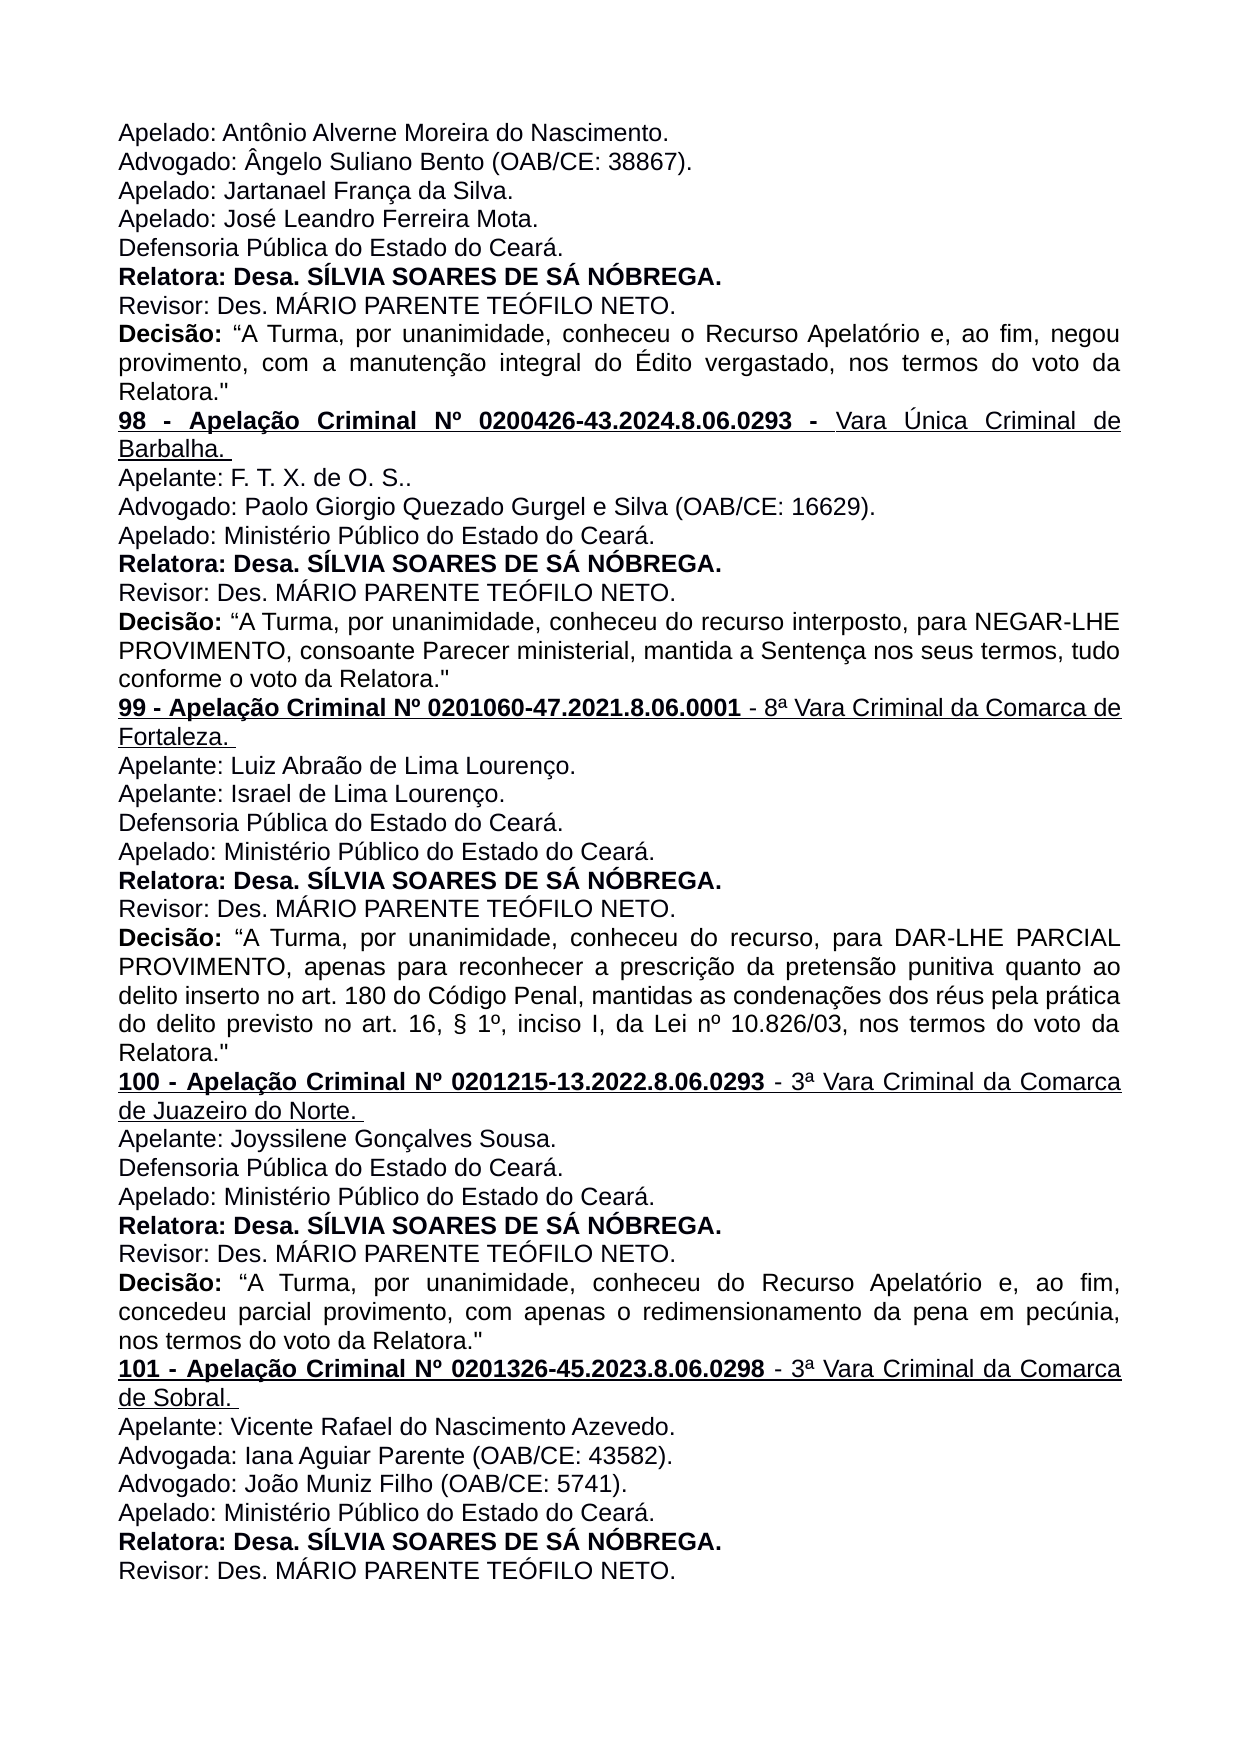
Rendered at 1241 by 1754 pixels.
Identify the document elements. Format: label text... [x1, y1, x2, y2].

text Decisão: “A Turma, por unanimidade, conheceu do recurso interposto, para NEGAR-LHE PROVIMENTO, consoante Parecer ministerial, mantida a Sentença nos seus termos, tudo conforme o voto da Relatora." [118, 607, 1122, 693]
text Apelado: José Leandro Ferreira Mota. [118, 204, 1122, 233]
text Apelante: Joyssilene Gonçalves Sousa. [118, 1124, 1122, 1153]
text 101 - Apelação Criminal Nº 0201326-45.2023.8.06.0298 - 3ª Vara Criminal da Comarca [118, 1354, 1122, 1379]
text Relatora: Desa. SÍLVIA SOARES DE SÁ NÓBREGA. [118, 1211, 1122, 1239]
text Apelante: Luiz Abraão de Lima Lourenço. [118, 751, 1122, 779]
text Defensoria Pública do Estado do Ceará. [118, 808, 1122, 837]
text Decisão: “A Turma, por unanimidade, conheceu do recurso, para DAR-LHE PARCIAL PROVIMENTO, apenas para reconhecer a prescrição da pretensão punitiva quanto ao delito inserto no art. 180 do Código Penal, mantidas as condenações dos réus pela prática do delito previsto no art. 16, § 1º, inciso I, da Lei nº 10.826/03, nos termos do voto da Relatora." [118, 923, 1122, 1067]
text Revisor: Des. MÁRIO PARENTE TEÓFILO NETO. [118, 1239, 1122, 1268]
text Relatora: Desa. SÍLVIA SOARES DE SÁ NÓBREGA. [118, 1527, 1122, 1556]
text Apelado: Antônio Alverne Moreira do Nascimento. [118, 118, 1122, 147]
text Apelado: Ministério Público do Estado do Ceará. [118, 837, 1122, 866]
text Apelado: Ministério Público do Estado do Ceará. [118, 521, 1122, 549]
text 99 - Apelação Criminal Nº 0201060-47.2021.8.06.0001 - 8ª Vara Criminal da Comarca de [118, 693, 1122, 718]
text 100 - Apelação Criminal Nº 0201215-13.2022.8.06.0293 - 3ª Vara Criminal da Comarca [118, 1067, 1122, 1092]
text Relatora: Desa. SÍLVIA SOARES DE SÁ NÓBREGA. [118, 866, 1122, 894]
text de Sobral. [118, 1381, 1122, 1412]
text Defensoria Pública do Estado do Ceará. [118, 233, 1122, 262]
text Apelado: Ministério Público do Estado do Ceará. [118, 1498, 1122, 1527]
text Advogado: Ângelo Suliano Bento (OAB/CE: 38867). [118, 147, 1122, 176]
text 98 - Apelação Criminal Nº 0200426-43.2024.8.06.0293 - Vara Única Criminal de Barbalha. [118, 406, 1122, 463]
text Revisor: Des. MÁRIO PARENTE TEÓFILO NETO. [118, 894, 1122, 923]
text Apelante: F. T. X. de O. S.. [118, 463, 1122, 492]
text Advogada: Iana Aguiar Parente (OAB/CE: 43582). [118, 1441, 1122, 1469]
text Apelado: Ministério Público do Estado do Ceará. [118, 1182, 1122, 1211]
text Relatora: Desa. SÍLVIA SOARES DE SÁ NÓBREGA. [118, 549, 1122, 578]
text Decisão: “A Turma, por unanimidade, conheceu o Recurso Apelatório e, ao fim, negou provimento, com a manutenção integral do Édito vergastado, nos termos do voto da Relatora." [118, 319, 1122, 406]
text Relatora: Desa. SÍLVIA SOARES DE SÁ NÓBREGA. [118, 262, 1122, 291]
text Revisor: Des. MÁRIO PARENTE TEÓFILO NETO. [118, 291, 1122, 319]
text Apelante: Israel de Lima Lourenço. [118, 779, 1122, 808]
text Advogado: João Muniz Filho (OAB/CE: 5741). [118, 1469, 1122, 1498]
text Defensoria Pública do Estado do Ceará. [118, 1153, 1122, 1182]
text Revisor: Des. MÁRIO PARENTE TEÓFILO NETO. [118, 1556, 1122, 1584]
text Apelante: Vicente Rafael do Nascimento Azevedo. [118, 1412, 1122, 1441]
text Apelado: Jartanael França da Silva. [118, 176, 1122, 204]
text Advogado: Paolo Giorgio Quezado Gurgel e Silva (OAB/CE: 16629). [118, 492, 1122, 521]
text Fortaleza. [118, 719, 1122, 751]
text Revisor: Des. MÁRIO PARENTE TEÓFILO NETO. [118, 578, 1122, 607]
text de Juazeiro do Norte. [118, 1093, 1122, 1124]
text Decisão: “A Turma, por unanimidade, conheceu do Recurso Apelatório e, ao fim, concedeu parcial provimento, com apenas o redimensionamento da pena em pecúnia, nos termos do voto da Relatora." [118, 1268, 1122, 1354]
